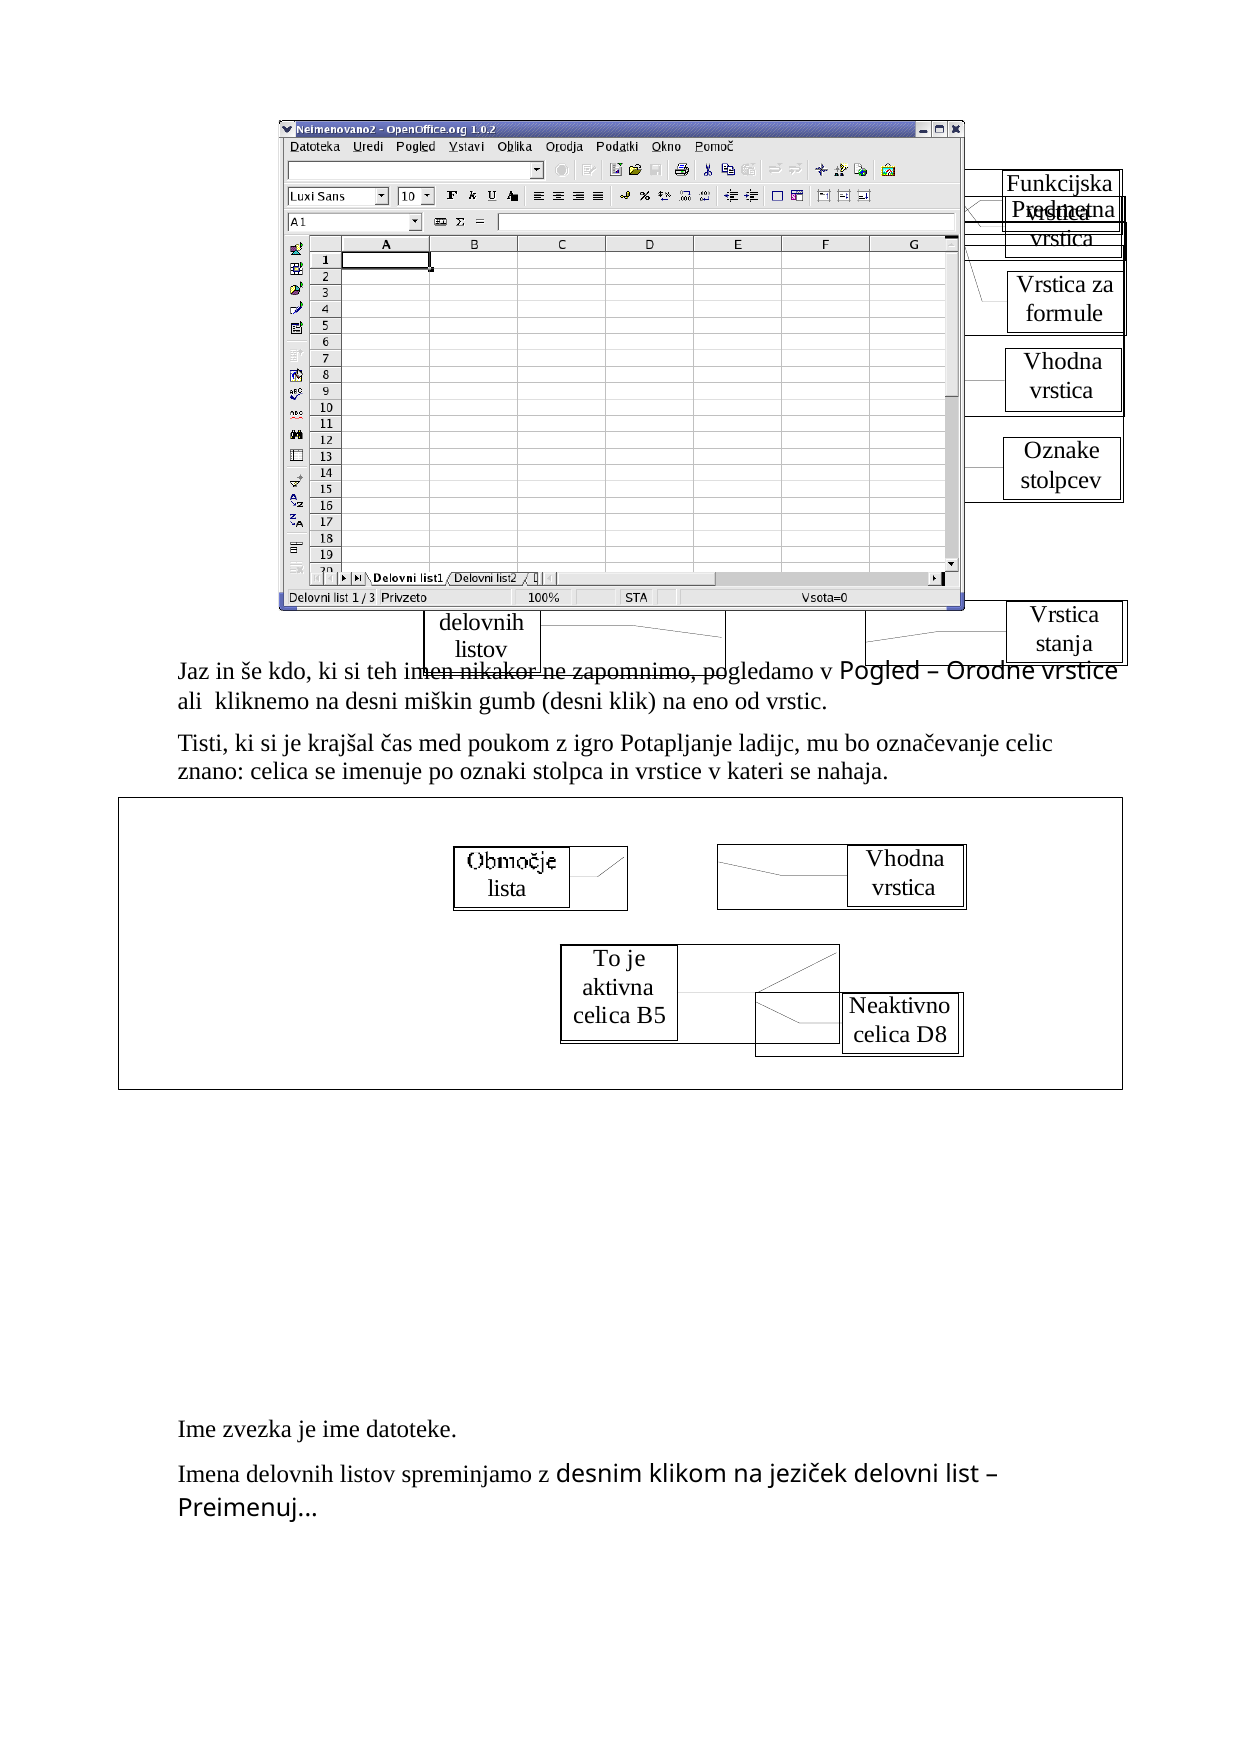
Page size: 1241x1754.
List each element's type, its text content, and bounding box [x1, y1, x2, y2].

text Imena delovnih listov spreminjamo z desnim klikom na jeziček delovni list – Preimenuj... [177, 1455, 1122, 1523]
picture [278, 120, 965, 611]
text Ime zvezka je ime datoteke. [177, 1414, 1122, 1443]
text Tisti, ki si je krajšal čas med poukom z igro Potapljanje ladijc, mu bo označevanje celic znano: celica se imenuje po oznaki stolpca in vrstice v kateri se nahaja. [177, 728, 1122, 785]
text Jaz in še kdo, ki si teh imen nikakor ne zapomnimo, pogledamo v Pogled – Orodne vrstice ali kliknemo na desni miškin gumb (desni klik) na eno od vrstic. [177, 652, 1122, 715]
